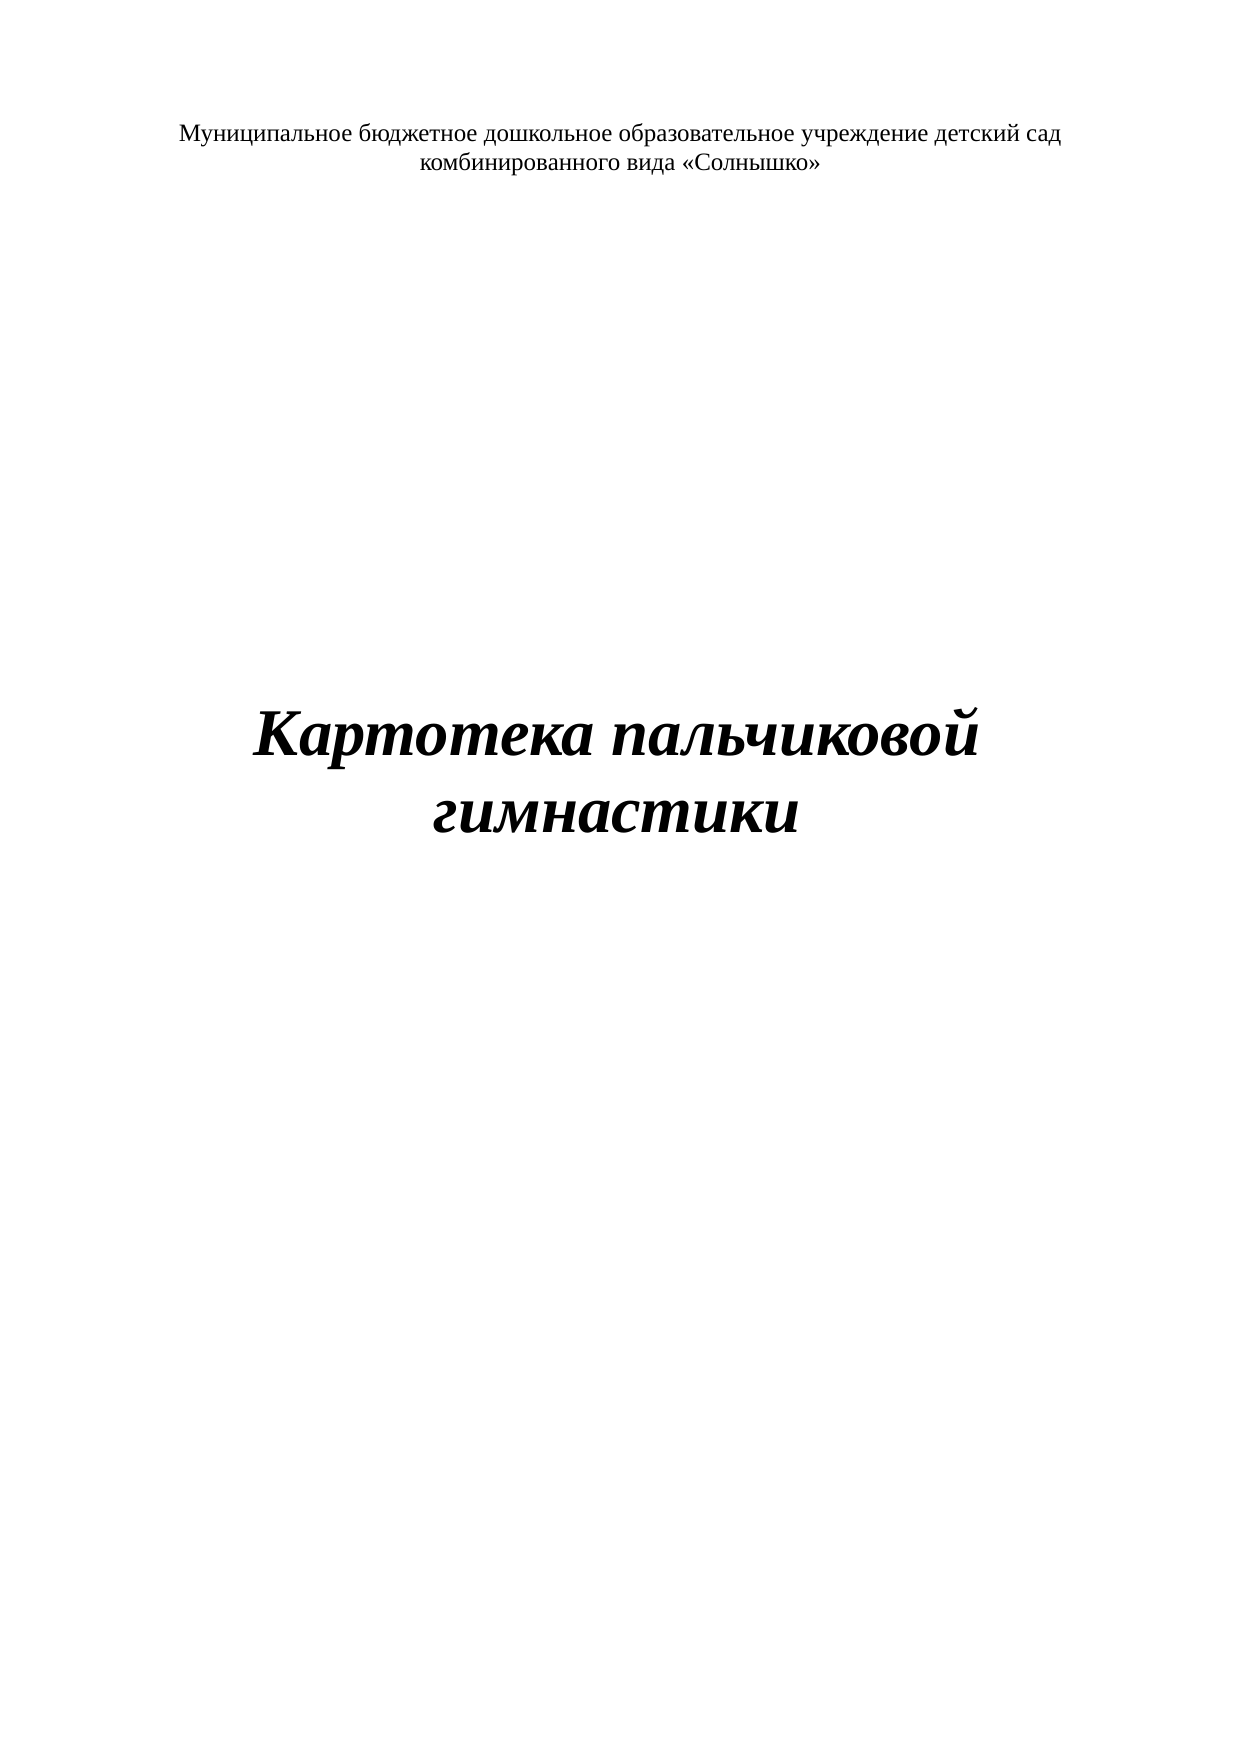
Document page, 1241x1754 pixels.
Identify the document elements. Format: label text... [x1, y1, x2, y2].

text Муниципальное бюджетное дошкольное образовательное учреждение детский сад комбинированного вида «Солнышко» [118, 118, 1122, 176]
text Картотека пальчиковой гимнастики [118, 693, 1122, 846]
